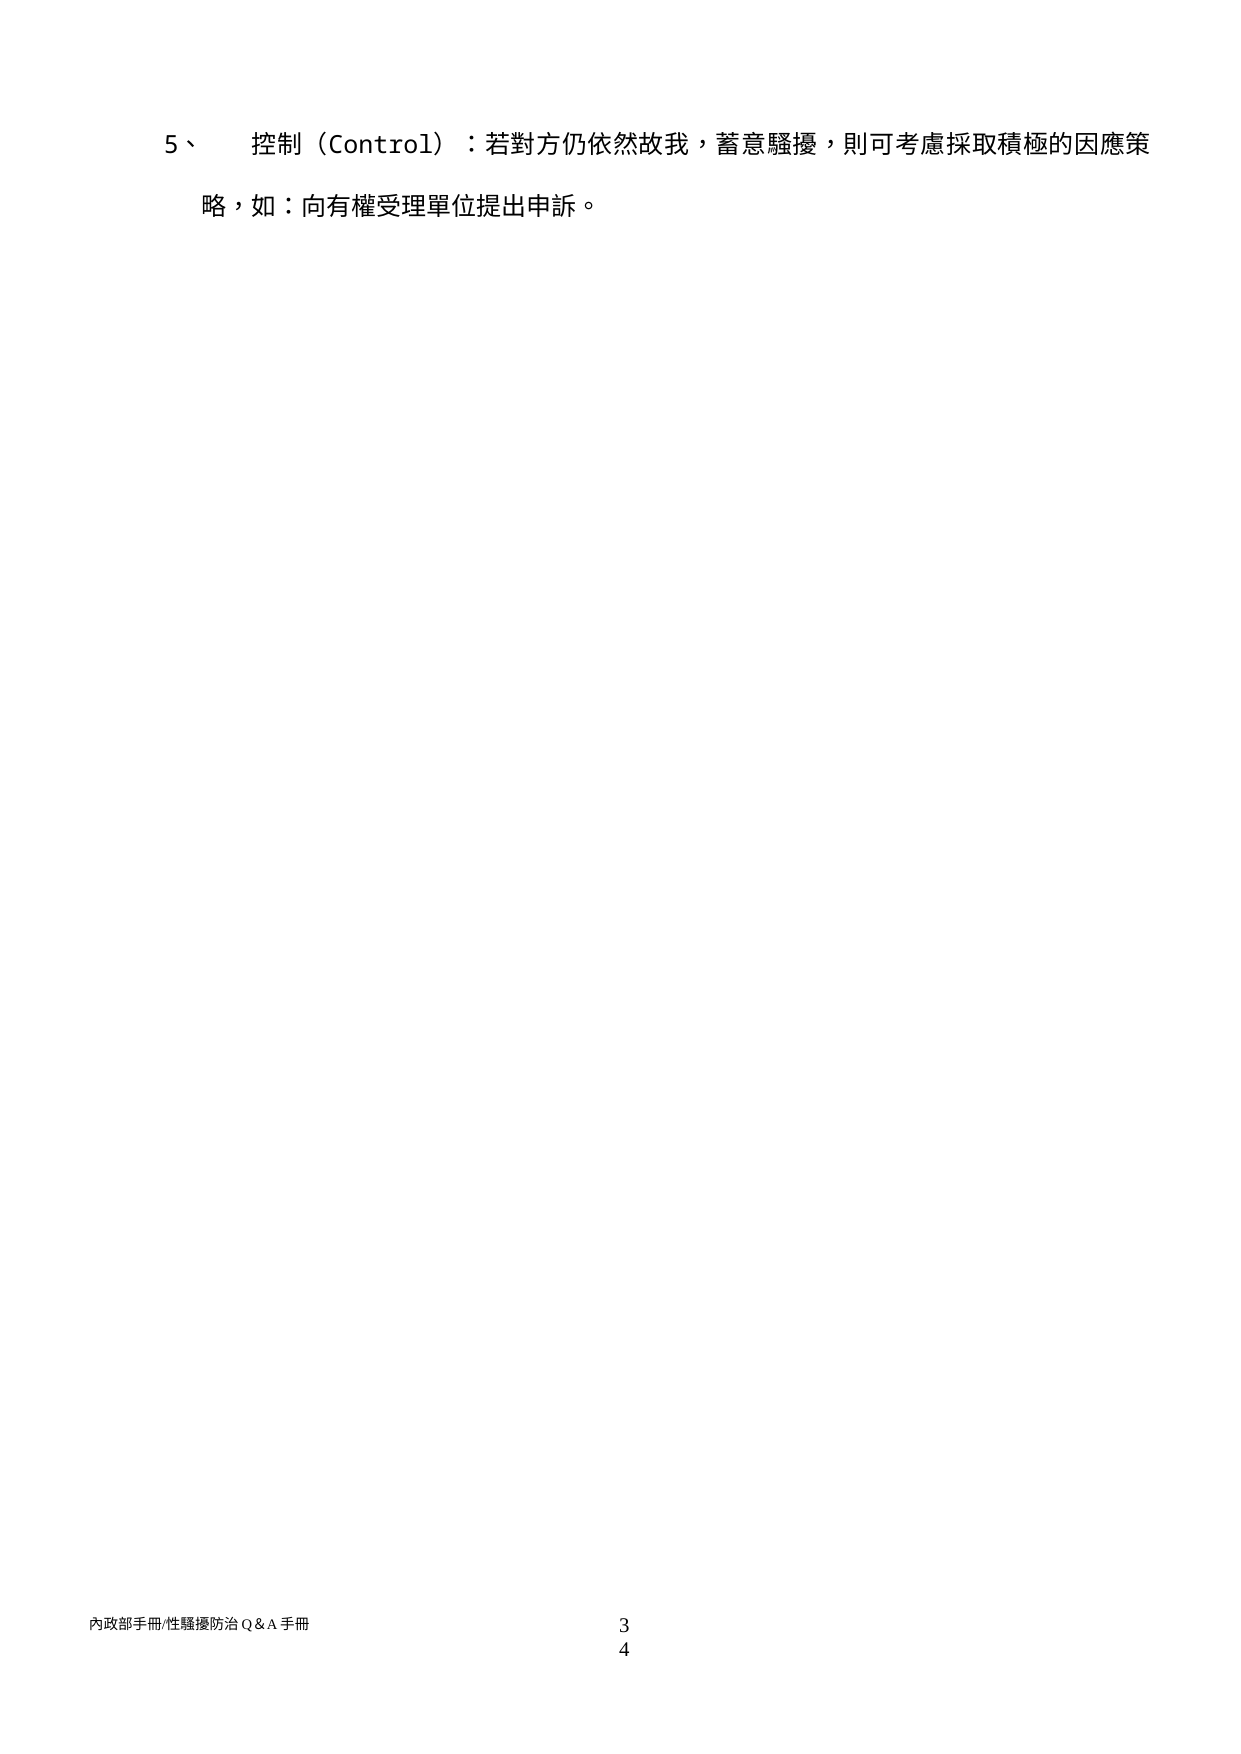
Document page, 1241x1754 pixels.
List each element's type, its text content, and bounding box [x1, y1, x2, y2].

list 控制（Control）：若對方仍依然故我，蓄意騷擾，則可考慮採取積極的因應策略，如：向有權受理單位提出申訴。 [164, 101, 1152, 226]
